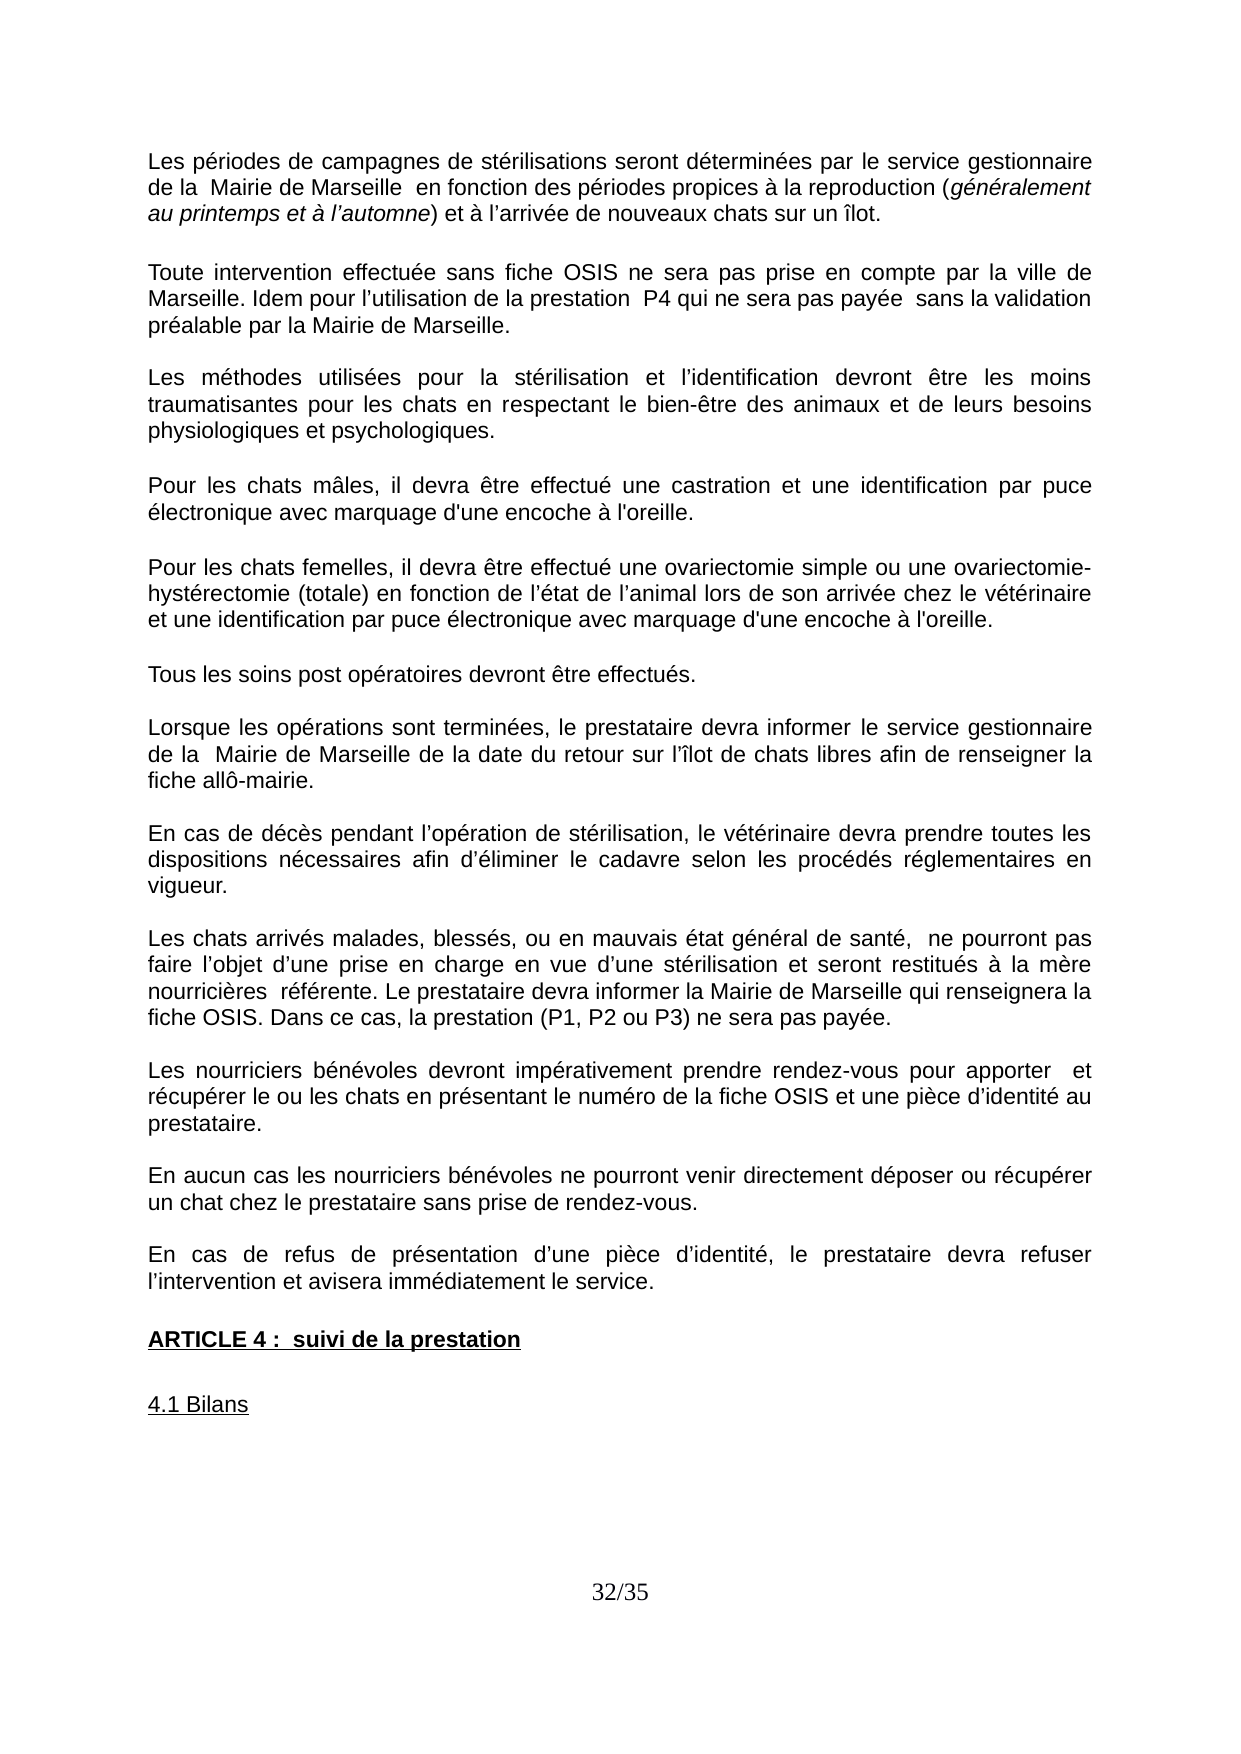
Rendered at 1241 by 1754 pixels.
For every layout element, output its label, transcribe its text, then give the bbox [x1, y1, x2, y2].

text Les méthodes utilisées pour la stérilisation et l’identification devront être les moins traumatisantes pour les chats en respectant le bien-être des animaux et de leurs besoins physiologiques et psychologiques. [148, 364, 1093, 443]
text Pour les chats femelles, il devra être effectué une ovariectomie simple ou une ovariectomie-hystérectomie (totale) en fonction de l’état de l’animal lors de son arrivée chez le vétérinaire et une identification par puce électronique avec marquage d'une encoche à l'oreille. [148, 554, 1093, 633]
text Lorsque les opérations sont terminées, le prestataire devra informer le service gestionnaire de la Mairie de Marseille de la date du retour sur l’îlot de chats libres afin de renseigner la fiche allô-mairie. [148, 714, 1093, 793]
text Les nourriciers bénévoles devront impérativement prendre rendez-vous pour apporter et récupérer le ou les chats en présentant le numéro de la fiche OSIS et une pièce d’identité au prestataire. [148, 1057, 1093, 1136]
text Toute intervention effectuée sans fiche OSIS ne sera pas prise en compte par la ville de Marseille. Idem pour l’utilisation de la prestation P4 qui ne sera pas payée sans la validation préalable par la Mairie de Marseille. [148, 259, 1093, 338]
text Pour les chats mâles, il devra être effectué une castration et une identification par puce électronique avec marquage d'une encoche à l'oreille. [148, 472, 1093, 525]
text ARTICLE 4 : suivi de la prestation [148, 1326, 1093, 1353]
text Les périodes de campagnes de stérilisations seront déterminées par le service gestionnaire de la Mairie de Marseille en fonction des périodes propices à la reproduction (généralement au printemps et à l’automne) et à l’arrivée de nouveaux chats sur un îlot. [148, 148, 1093, 227]
text Les chats arrivés malades, blessés, ou en mauvais état général de santé, ne pourront pas faire l’objet d’une prise en charge en vue d’une stérilisation et seront restitués à la mère nourricières référente. Le prestataire devra informer la Mairie de Marseille qui renseignera la fiche OSIS. Dans ce cas, la prestation (P1, P2 ou P3) ne sera pas payée. [148, 925, 1093, 1030]
text En cas de refus de présentation d’une pièce d’identité, le prestataire devra refuser l’intervention et avisera immédiatement le service. [148, 1241, 1093, 1294]
text Tous les soins post opératoires devront être effectués. [148, 661, 1093, 688]
text 4.1 Bilans [148, 1391, 1093, 1417]
text En cas de décès pendant l’opération de stérilisation, le vétérinaire devra prendre toutes les dispositions nécessaires afin d’éliminer le cadavre selon les procédés réglementaires en vigueur. [148, 819, 1093, 899]
text En aucun cas les nourriciers bénévoles ne pourront venir directement déposer ou récupérer un chat chez le prestataire sans prise de rendez-vous. [148, 1162, 1093, 1215]
